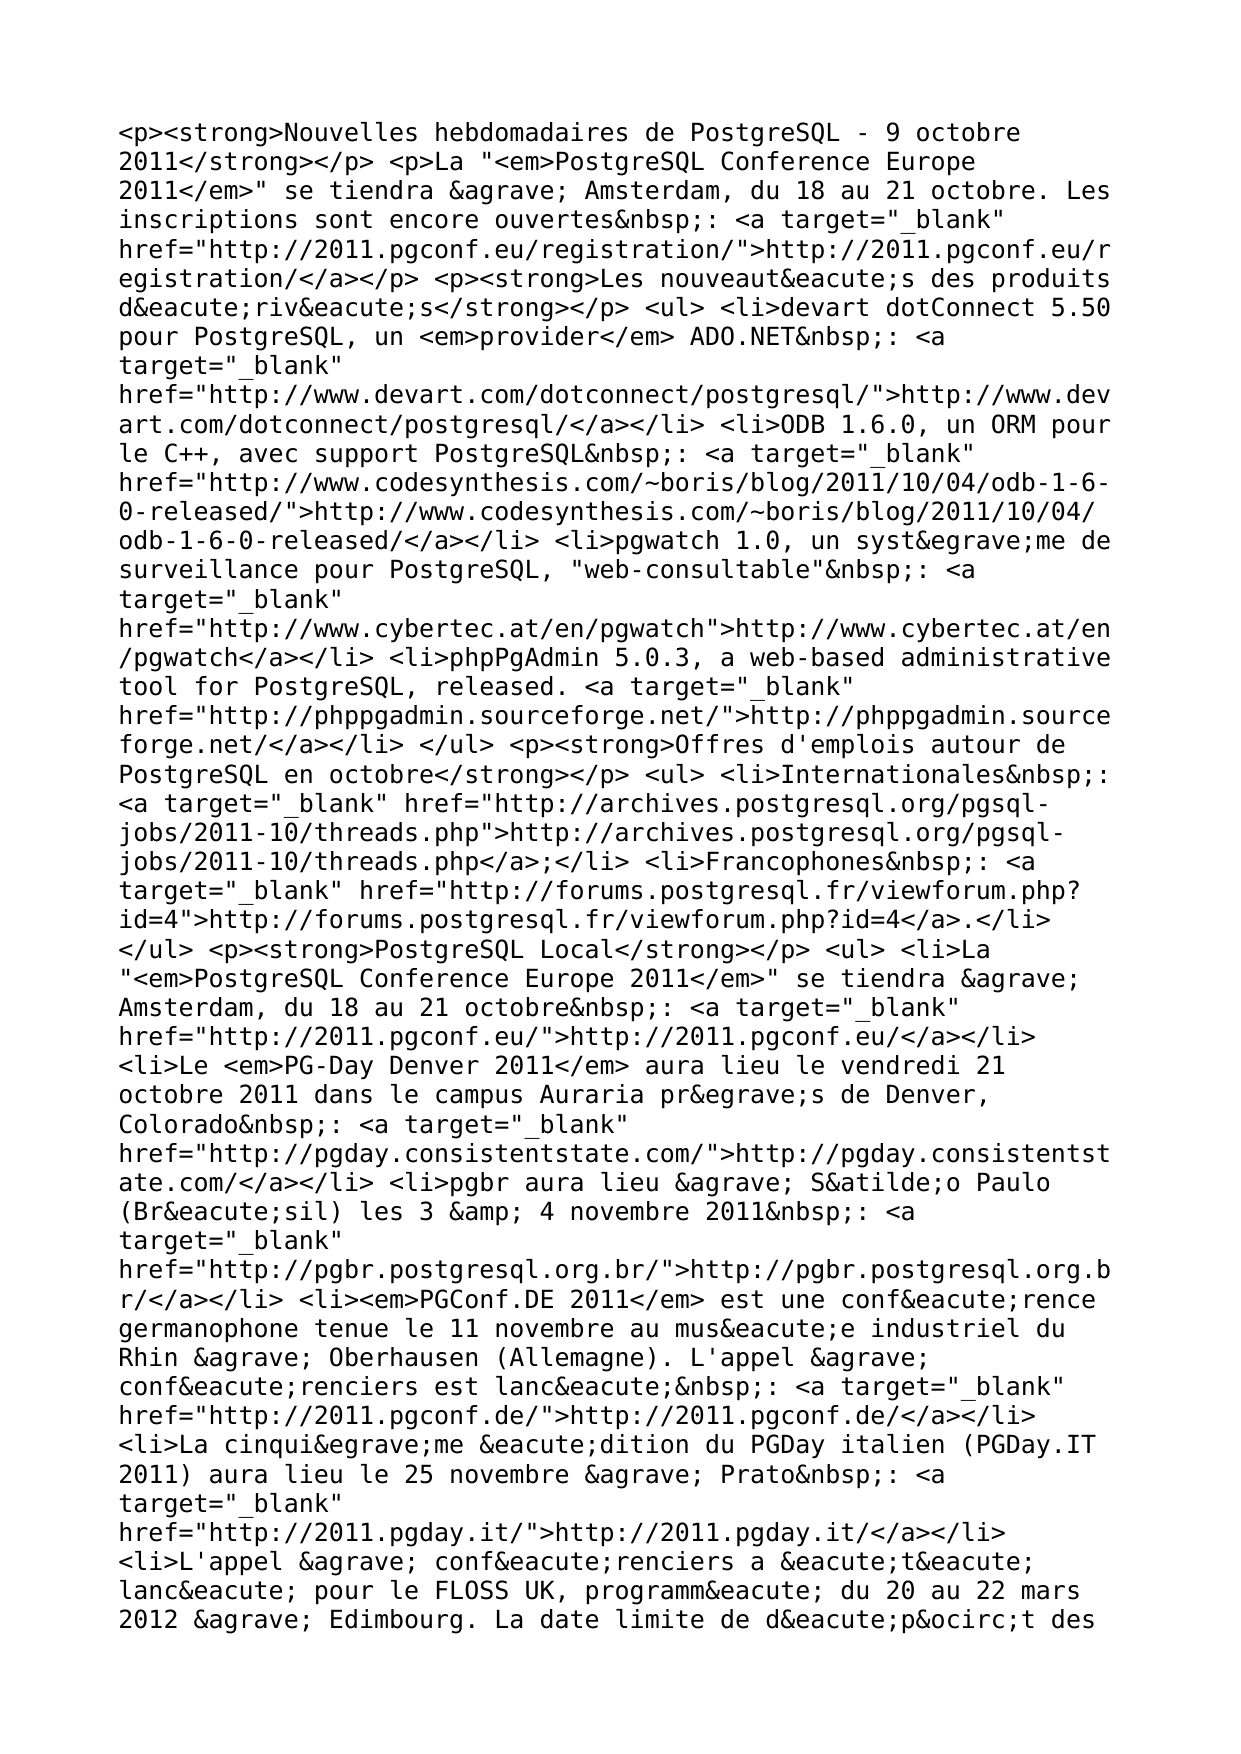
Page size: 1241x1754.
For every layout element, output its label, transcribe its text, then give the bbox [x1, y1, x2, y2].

text <p><strong>Nouvelles hebdomadaires de PostgreSQL - 9 octobre 2011</strong></p> <p>La "<em>PostgreSQL Conference Europe 2011</em>" se tiendra &agrave; Amsterdam, du 18 au 21 octobre. Les inscriptions sont encore ouvertes&nbsp;: <a target="_blank" href="http://2011.pgconf.eu/registration/">http://2011.pgconf.eu/registration/</a></p> <p><strong>Les nouveaut&eacute;s des produits d&eacute;riv&eacute;s</strong></p> <ul> <li>devart dotConnect 5.50 pour PostgreSQL, un <em>provider</em> ADO.NET&nbsp;: <a target="_blank" href="http://www.devart.com/dotconnect/postgresql/">http://www.devart.com/dotconnect/postgresql/</a></li> <li>ODB 1.6.0, un ORM pour le C++, avec support PostgreSQL&nbsp;: <a target="_blank" href="http://www.codesynthesis.com/~boris/blog/2011/10/04/odb-1-6-0-released/">http://www.codesynthesis.com/~boris/blog/2011/10/04/odb-1-6-0-released/</a></li> <li>pgwatch 1.0, un syst&egrave;me de surveillance pour PostgreSQL, "web-consultable"&nbsp;: <a target="_blank" href="http://www.cybertec.at/en/pgwatch">http://www.cybertec.at/en/pgwatch</a></li> <li>phpPgAdmin 5.0.3, a web-based administrative tool for PostgreSQL, released. <a target="_blank" href="http://phppgadmin.sourceforge.net/">http://phppgadmin.sourceforge.net/</a></li> </ul> <p><strong>Offres d'emplois autour de PostgreSQL en octobre</strong></p> <ul> <li>Internationales&nbsp;: <a target="_blank" href="http://archives.postgresql.org/pgsql-jobs/2011-10/threads.php">http://archives.postgresql.org/pgsql-jobs/2011-10/threads.php</a>;</li> <li>Francophones&nbsp;: <a target="_blank" href="http://forums.postgresql.fr/viewforum.php?id=4">http://forums.postgresql.fr/viewforum.php?id=4</a>.</li> </ul> <p><strong>PostgreSQL Local</strong></p> <ul> <li>La "<em>PostgreSQL Conference Europe 2011</em>" se tiendra &agrave; Amsterdam, du 18 au 21 octobre&nbsp;: <a target="_blank" href="http://2011.pgconf.eu/">http://2011.pgconf.eu/</a></li> <li>Le <em>PG-Day Denver 2011</em> aura lieu le vendredi 21 octobre 2011 dans le campus Auraria pr&egrave;s de Denver, Colorado&nbsp;: <a target="_blank" href="http://pgday.consistentstate.com/">http://pgday.consistentstate.com/</a></li> <li>pgbr aura lieu &agrave; S&atilde;o Paulo (Br&eacute;sil) les 3 &amp; 4 novembre 2011&nbsp;: <a target="_blank" href="http://pgbr.postgresql.org.br/">http://pgbr.postgresql.org.br/</a></li> <li><em>PGConf.DE 2011</em> est une conf&eacute;rence germanophone tenue le 11 novembre au mus&eacute;e industriel du Rhin &agrave; Oberhausen (Allemagne). L'appel &agrave; conf&eacute;renciers est lanc&eacute;&nbsp;: <a target="_blank" href="http://2011.pgconf.de/">http://2011.pgconf.de/</a></li> <li>La cinqui&egrave;me &eacute;dition du PGDay italien (PGDay.IT 2011) aura lieu le 25 novembre &agrave; Prato&nbsp;: <a target="_blank" href="http://2011.pgday.it/">http://2011.pgday.it/</a></li> <li>L'appel &agrave; conf&eacute;renciers a &eacute;t&eacute; lanc&eacute; pour le FLOSS UK, programm&eacute; du 20 au 22 mars 2012 &agrave; Edimbourg. La date limite de d&eacute;p&ocirc;t des [118, 118, 1122, 1635]
